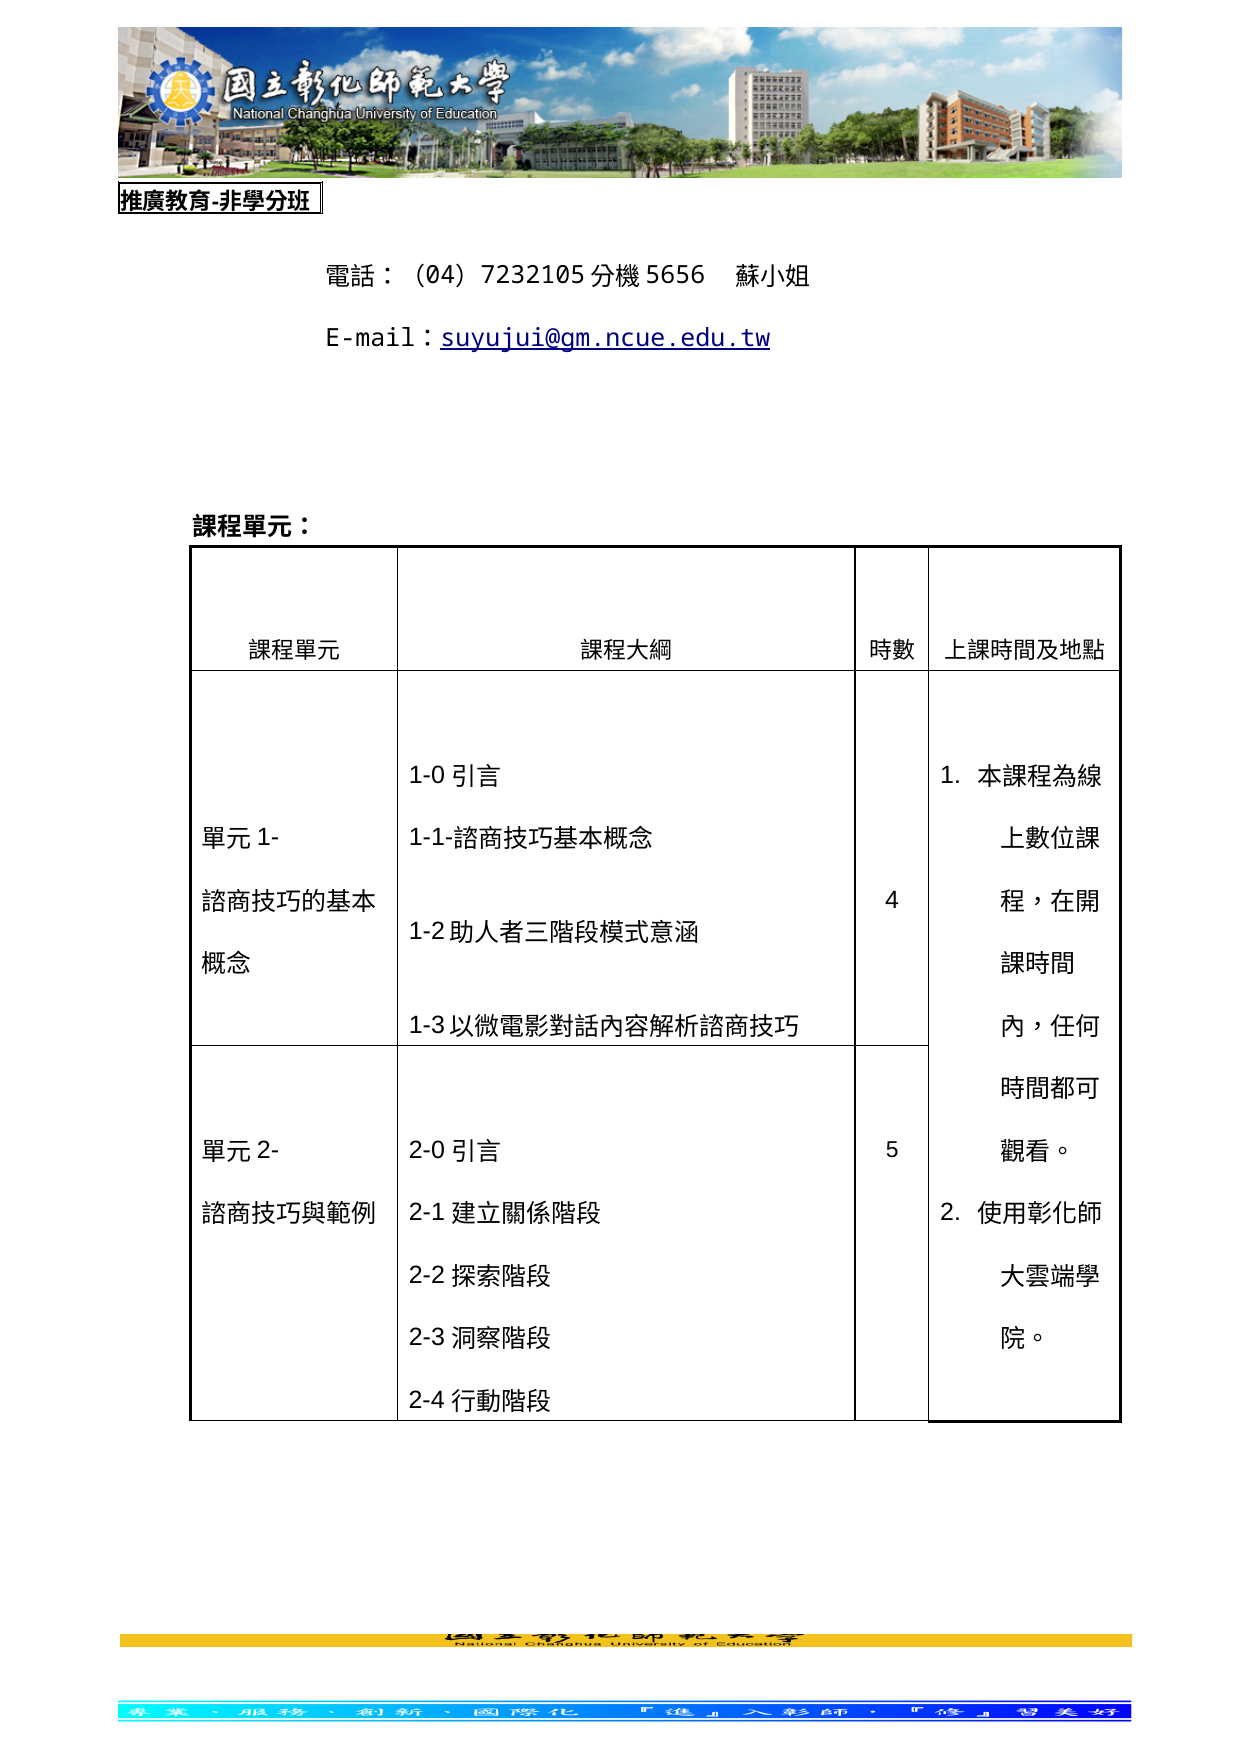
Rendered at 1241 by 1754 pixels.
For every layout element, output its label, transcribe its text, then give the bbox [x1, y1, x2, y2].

table_cell 本課程為線上數位課程，在開課時間內，任何時間都可觀看。 使用彰化師大雲端學院。 [929, 671, 1119, 1420]
table_header 課程單元 [192, 548, 397, 670]
table_cell 單元2- 諮商技巧與範例 [192, 1046, 397, 1420]
text 電話：（04）7232105分機5656 蘇小姐 [325, 232, 1122, 295]
text 課程單元： [192, 482, 1122, 545]
table_header 時數 [856, 548, 928, 670]
table_cell 5 [856, 1046, 928, 1420]
text E-mail：suyujui@gm.ncue.edu.tw [325, 295, 1122, 357]
table_cell 2-0 引言 2-1 建立關係階段 2-2 探索階段 2-3 洞察階段 2-4 行動階段 [398, 1046, 854, 1420]
table_cell 單元1- 諮商技巧的基本概念 [192, 671, 397, 1045]
table_cell 4 [856, 671, 928, 1045]
table_header 上課時間及地點 [929, 548, 1119, 670]
table_header 課程大綱 [398, 548, 854, 670]
table_cell 1-0 引言 1-1-諮商技巧基本概念 1-2助人者三階段模式意涵 1-3以微電影對話內容解析諮商技巧 [398, 671, 854, 1045]
